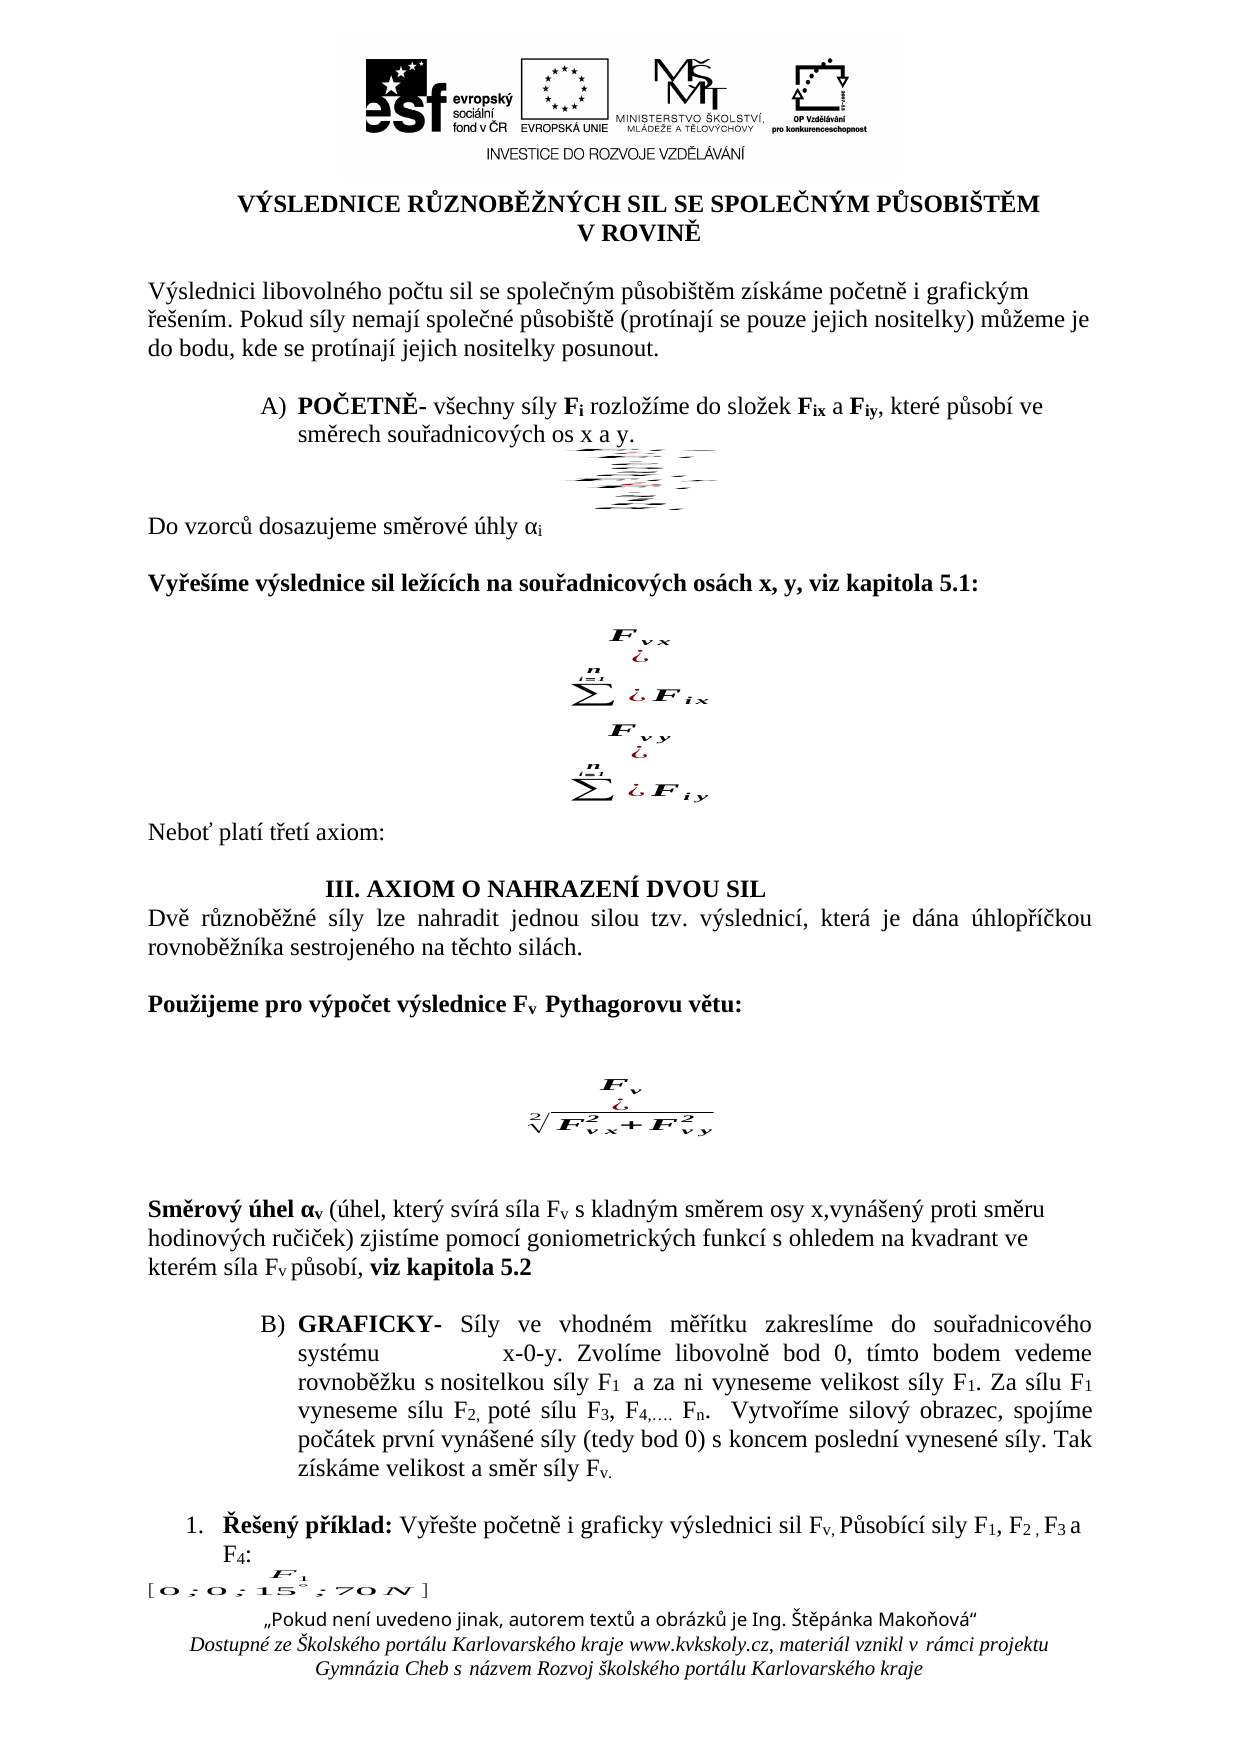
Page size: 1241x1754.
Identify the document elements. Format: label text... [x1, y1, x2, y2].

text Vyřešíme výslednice sil ležících na souřadnicových osách x, y, viz kapitola 5.1: [148, 568, 1093, 597]
text Výslednici libovolného počtu sil se společným působištěm získáme početně i grafickým řešením. Pokud síly nemají společné působiště (protínají se pouze jejich nositelky) můžeme je do bodu, kde se protínají jejich nositelky posunout. [148, 276, 1093, 362]
text Dvě různoběžné síly lze nahradit jednou silou tzv. výslednicí, která je dána úhlopříčkou rovnoběžníka sestrojeného na těchto silách. [148, 903, 1093, 961]
list GRAFICKY- Síly ve vhodném měřítku zakreslíme do souřadnicového systému x-0-y. Zvolíme libovolně bod 0, tímto bodem vedeme rovnoběžku s nositelkou síly F1 a za ni vyneseme velikost síly F1. Za sílu F1 vyneseme sílu F2, poté sílu F3, F4,…. Fn. Vytvoříme silový obrazec, spojíme počátek první vynášené síly (tedy bod 0) s koncem poslední vynesené síly. Tak získáme velikost a směr síly Fv. [260, 1309, 1093, 1482]
list Řešený příklad: Vyřešte početně i graficky výslednici sil Fv, Působící sily F1, F2 , F3 a F4: [185, 1510, 1093, 1568]
text Neboť platí třetí axiom: [148, 817, 1093, 846]
text III. AXIOM O NAHRAZENÍ DVOU SIL [325, 874, 1093, 903]
text VÝSLEDNICE RŮZNOBĚŽNÝCH SIL SE SPOLEČNÝM PŮSOBIŠTĚM V ROVINĚ [185, 189, 1093, 247]
text Směrový úhel αv (úhel, který svírá síla Fv s kladným směrem osy x,vynášený proti směru hodinových ručiček) zjistíme pomocí goniometrických funkcí s ohledem na kvadrant ve kterém síla Fv působí, viz kapitola 5.2 [148, 1194, 1093, 1280]
text Použijeme pro výpočet výslednice Fv Pythagorovu větu: [148, 989, 1093, 1018]
text Do vzorců dosazujeme směrové úhly αi [148, 511, 1093, 539]
list POČETNĚ- všechny síly Fi rozložíme do složek Fix a Fiy, které působí ve směrech souřadnicových os x a y. [260, 391, 1093, 448]
